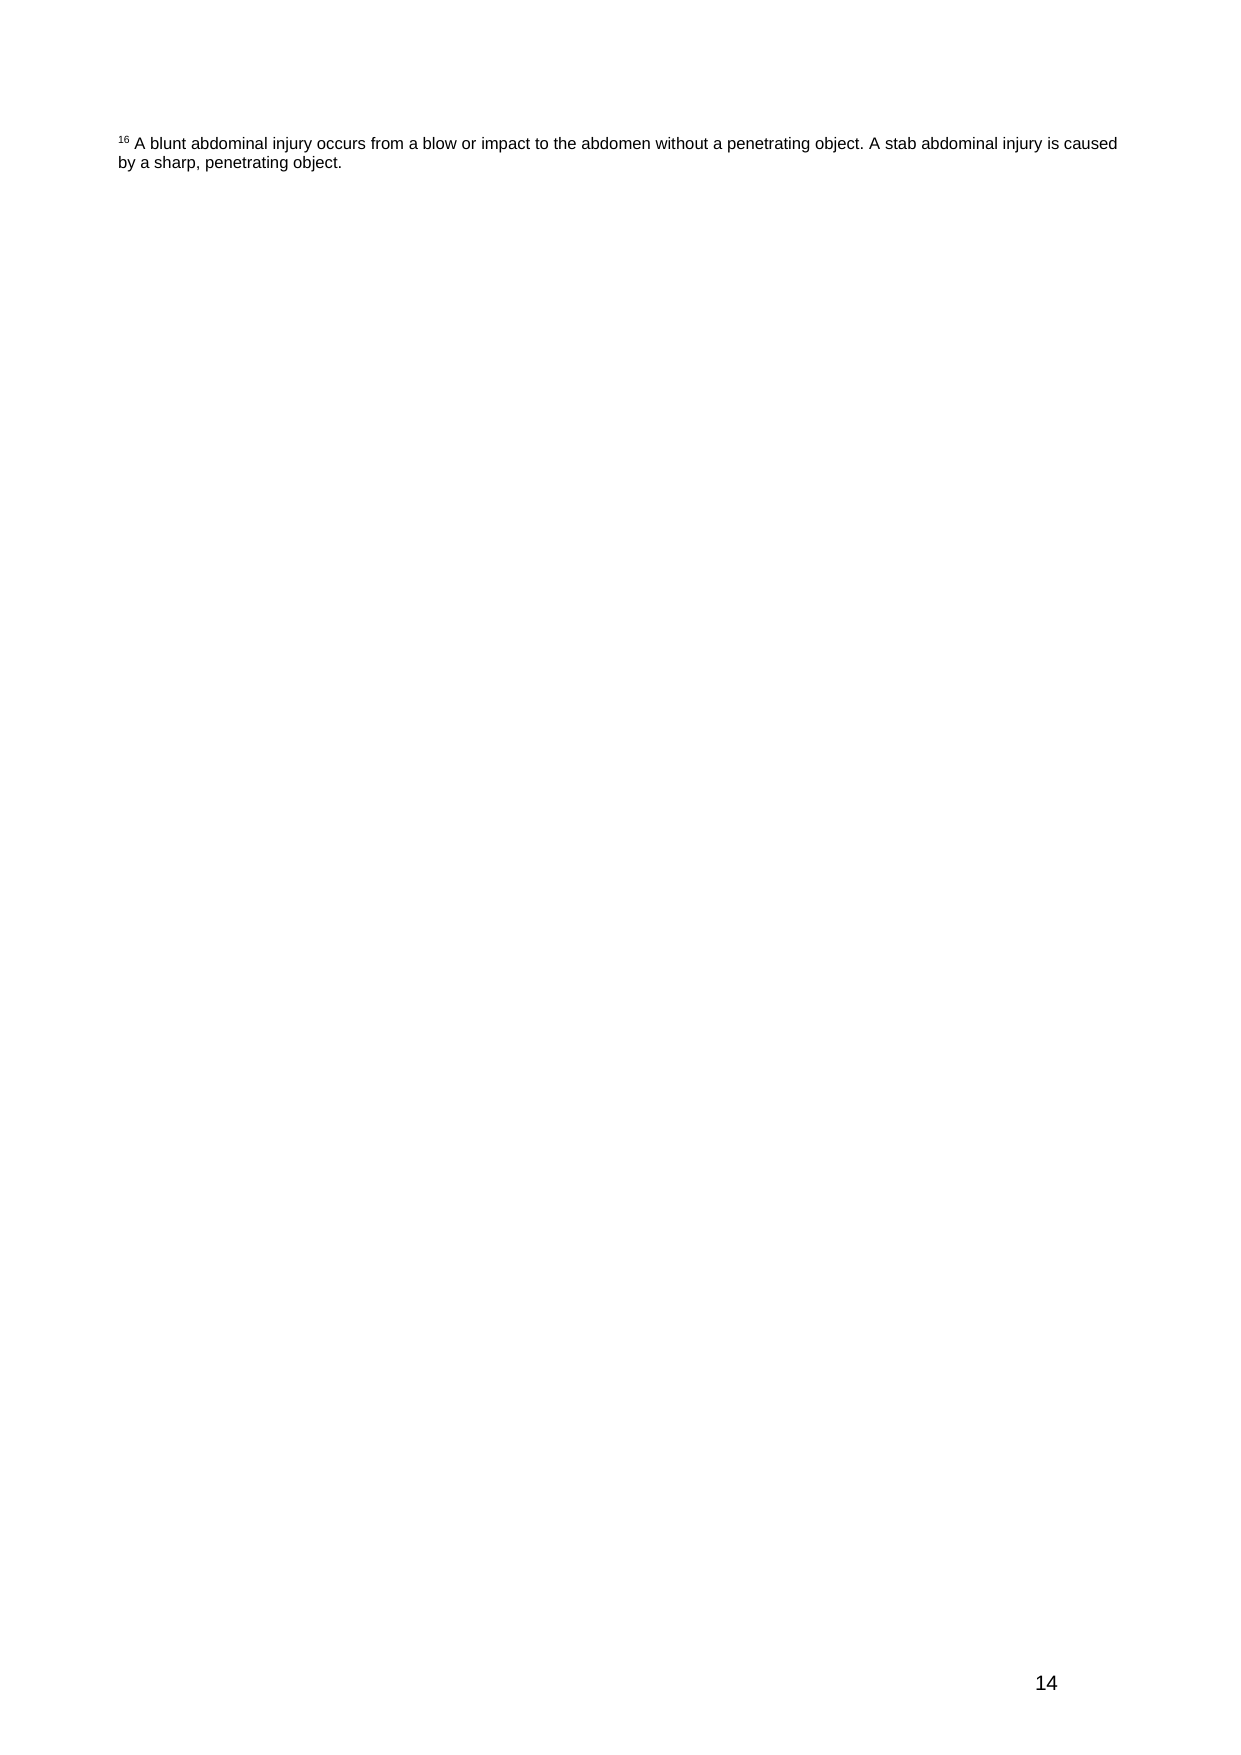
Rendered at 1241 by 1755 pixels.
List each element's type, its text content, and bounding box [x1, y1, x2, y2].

text 16 A blunt abdominal injury occurs from a blow or impact to the abdomen without a penetrating object. A stab abdominal injury is caused by a sharp, penetrating object. [118, 134, 1120, 172]
